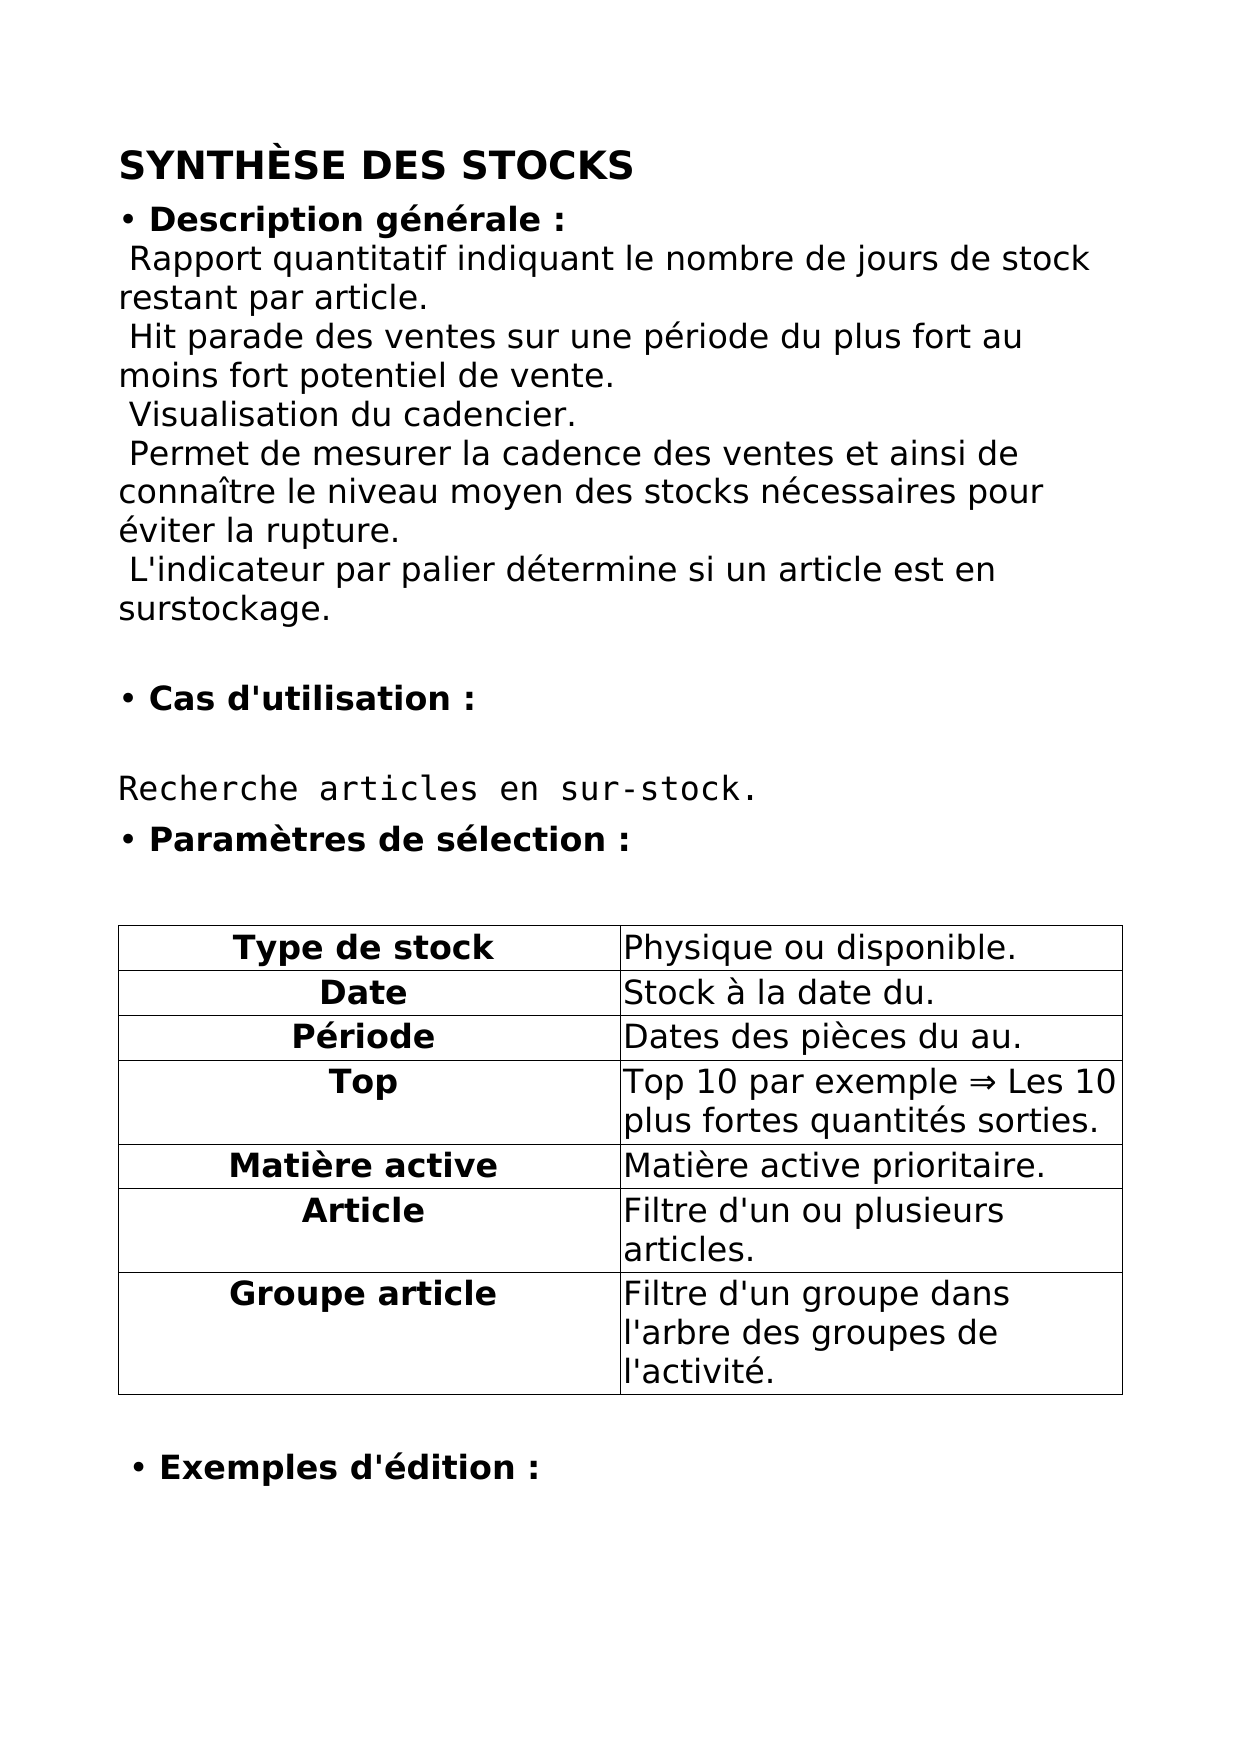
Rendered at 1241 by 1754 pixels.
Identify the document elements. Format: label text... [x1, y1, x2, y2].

table_cell Top 10 par exemple ⇒ Les 10 plus fortes quantités sorties. [621, 1061, 1122, 1143]
table_header Physique ou disponible. [621, 926, 1122, 970]
table_cell Stock à la date du. [621, 971, 1122, 1015]
table_cell Date [119, 971, 620, 1015]
table_cell Filtre d'un groupe dans l'arbre des groupes de l'activité. [621, 1273, 1122, 1394]
text • Paramètres de sélection : [118, 820, 1122, 898]
table_cell Dates des pièces du au. [621, 1016, 1122, 1060]
subtitle SYNTHÈSE DES STOCKS [118, 143, 1122, 188]
text • Exemples d'édition : [118, 1409, 1122, 1565]
text • Cas d'utilisation : [118, 679, 1122, 757]
table_cell Matière active [119, 1145, 620, 1188]
table_cell Top [119, 1061, 620, 1143]
table_header Type de stock [119, 926, 620, 970]
table_cell Article [119, 1189, 620, 1272]
table_cell Groupe article [119, 1273, 620, 1394]
table_cell Période [119, 1016, 620, 1060]
table_cell Matière active prioritaire. [621, 1145, 1122, 1188]
text • Description générale : Rapport quantitatif indiquant le nombre de jours de stock restant par article. Hit parade des ventes sur une période du plus fort au moins fort potentiel de vente. Visualisation du cadencier. Permet de mesurer la cadence des ventes et ainsi de connaître le niveau moyen des stocks nécessaires pour éviter la rupture. L'indicateur par palier détermine si un article est en surstockage. [118, 201, 1122, 667]
table_cell Filtre d'un ou plusieurs articles. [621, 1189, 1122, 1272]
text Recherche articles en sur-stock. [118, 770, 1122, 809]
